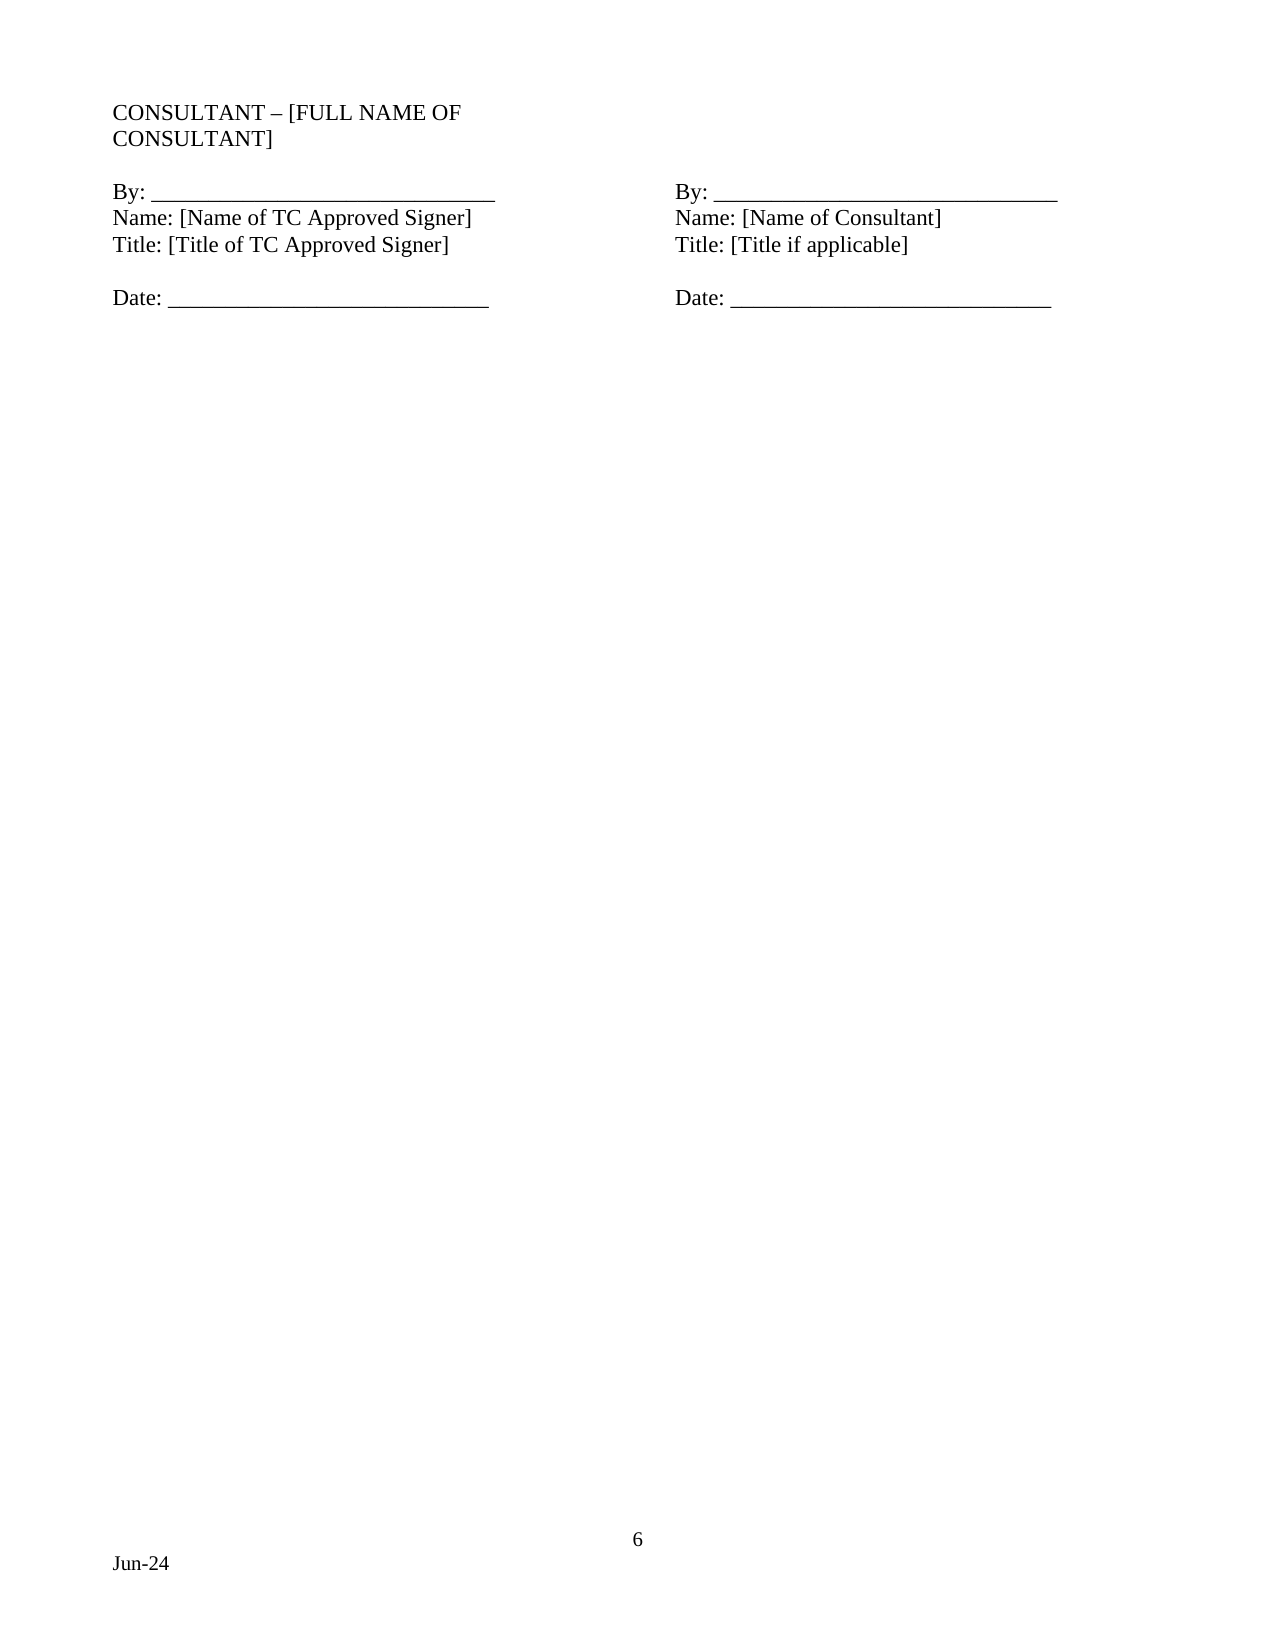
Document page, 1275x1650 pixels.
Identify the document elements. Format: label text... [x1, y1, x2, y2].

text Title: [Title of TC Approved Signer] [112, 231, 600, 257]
text Title: [Title if applicable] [675, 231, 1162, 257]
text By: ______________________________ [675, 178, 1162, 204]
text Name: [Name of TC Approved Signer] [112, 204, 600, 231]
text Date: ____________________________ [675, 283, 1162, 310]
text Name: [Name of Consultant] [675, 204, 1162, 231]
text Date: ____________________________ [112, 283, 600, 310]
text By: ______________________________ [112, 178, 600, 204]
text CONSULTANT – [FULL NAME OF CONSULTANT] [112, 99, 600, 152]
